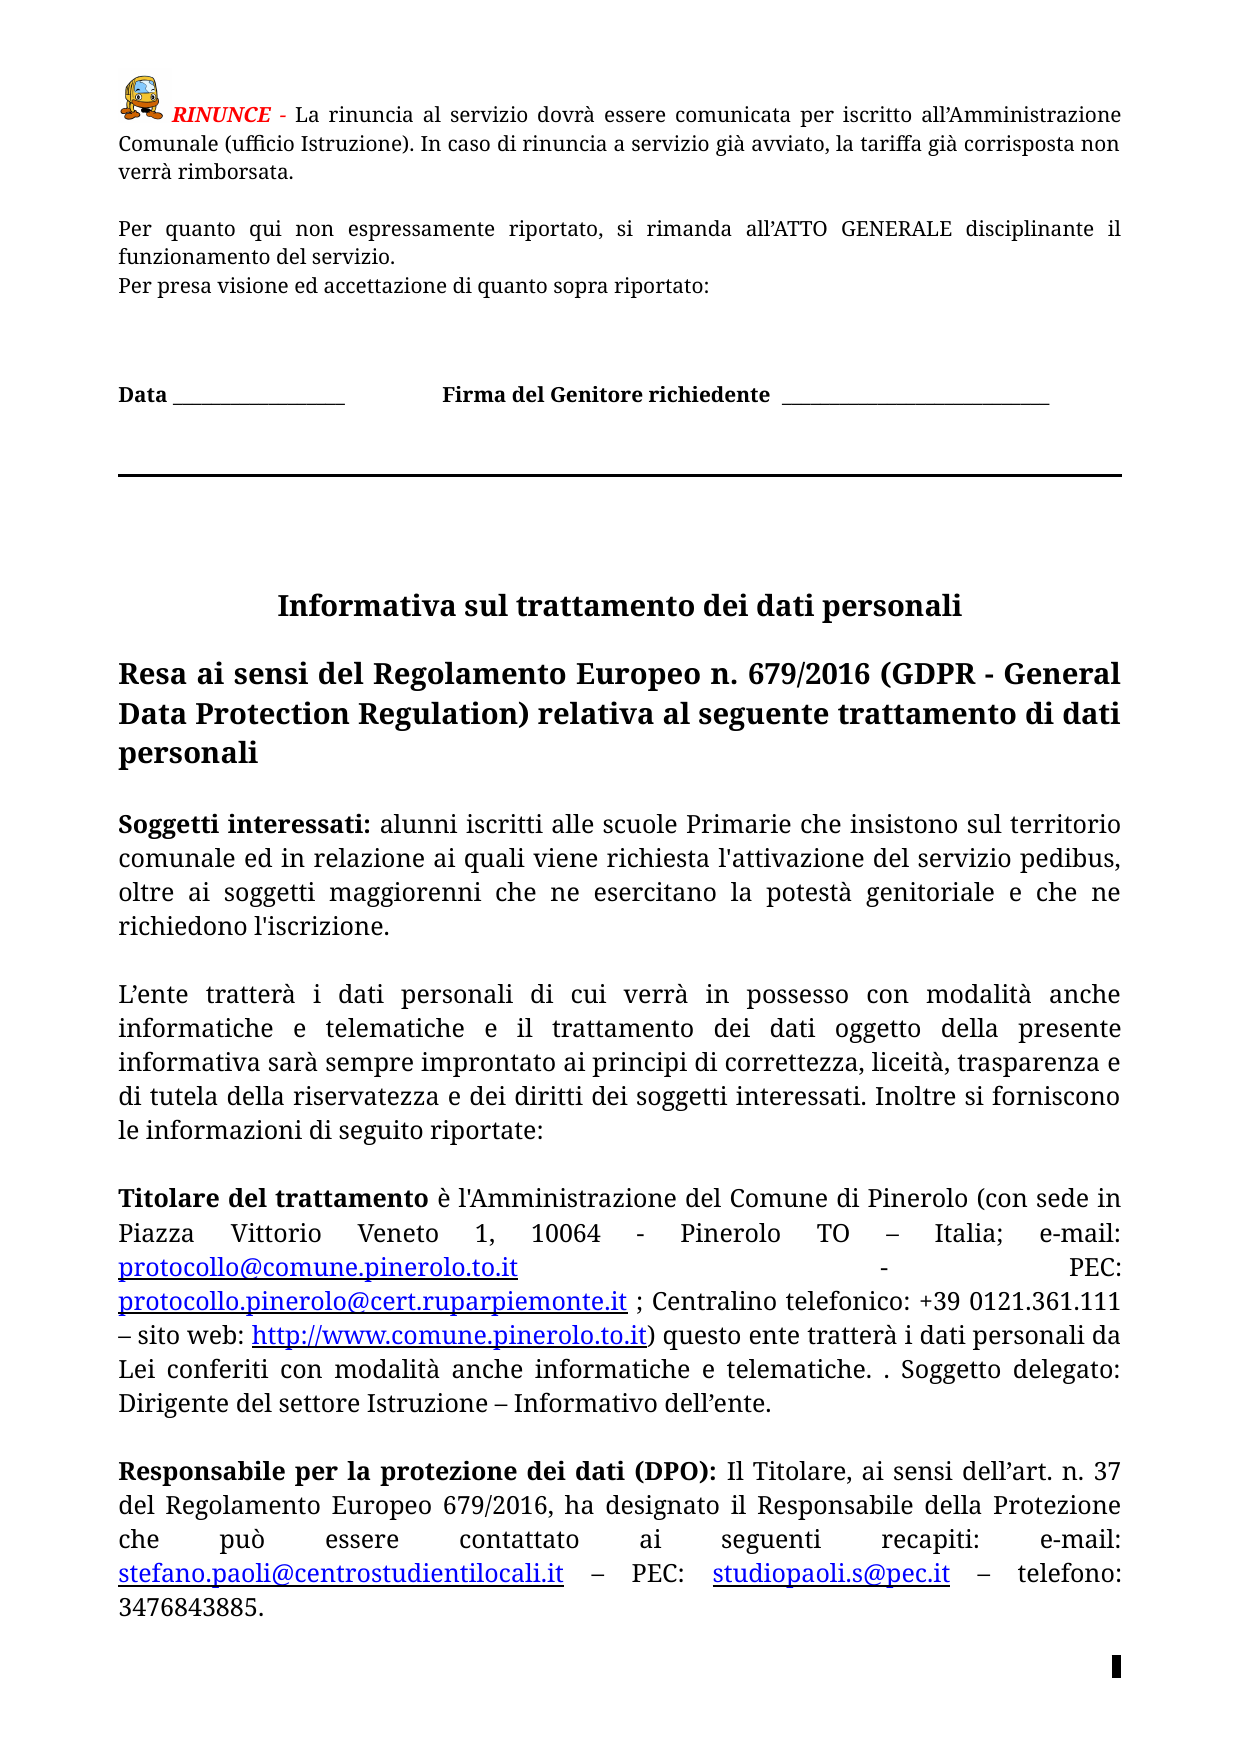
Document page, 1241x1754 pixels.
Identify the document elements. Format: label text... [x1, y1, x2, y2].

text Resa ai sensi del Regolamento Europeo n. 679/2016 (GDPR - General Data Protection Regulation) relativa al seguente trattamento di dati personali [118, 653, 1122, 772]
text Informativa sul trattamento dei dati personali [118, 585, 1122, 625]
text Soggetti interessati: alunni iscritti alle scuole Primarie che insistono sul territorio comunale ed in relazione ai quali viene richiesta l'attivazione del servizio pedibus, oltre ai soggetti maggiorenni che ne esercitano la potestà genitoriale e che ne richiedono l'iscrizione. [118, 806, 1122, 943]
picture [118, 68, 172, 123]
text RINUNCE - La rinuncia al servizio dovrà essere comunicata per iscritto all’Amministrazione Comunale (ufficio Istruzione). In caso di rinuncia a servizio già avviato, la tariffa già corrisposta non verrà rimborsata. [118, 69, 1122, 186]
text Per presa visione ed accettazione di quanto sopra riportato: [118, 271, 1122, 299]
text L’ente tratterà i dati personali di cui verrà in possesso con modalità anche informatiche e telematiche e il trattamento dei dati oggetto della presente informativa sarà sempre improntato ai principi di correttezza, liceità, trasparenza e di tutela della riservatezza e dei diritti dei soggetti interessati. Inoltre si forniscono le informazioni di seguito riportate: [118, 977, 1122, 1147]
text Data __________________ Firma del Genitore richiedente ____________________________ [118, 372, 1122, 474]
text Responsabile per la protezione dei dati (DPO): Il Titolare, ai sensi dell’art. n. 37 del Regolamento Europeo 679/2016, ha designato il Responsabile della Protezione che può essere contattato ai seguenti recapiti: e-mail: stefano.paoli@centrostudientilocali.it – PEC: studiopaoli.s@pec.it – telefono: 3476843885. [118, 1454, 1122, 1624]
text Per quanto qui non espressamente riportato, si rimanda all’ATTO GENERALE disciplinante il funzionamento del servizio. [118, 214, 1122, 271]
text Titolare del trattamento è l'Amministrazione del Comune di Pinerolo (con sede in Piazza Vittorio Veneto 1, 10064 ‐ Pinerolo TO – Italia; e-mail: protocollo@comune.pinerolo.to.it - PEC: protocollo.pinerolo@cert.ruparpiemonte.it ; Centralino telefonico: +39 0121.361.111 – sito web: http://www.comune.pinerolo.to.it) questo ente tratterà i dati personali da Lei conferiti con modalità anche informatiche e telematiche. . Soggetto delegato: Dirigente del settore Istruzione – Informativo dell’ente. [118, 1181, 1122, 1419]
